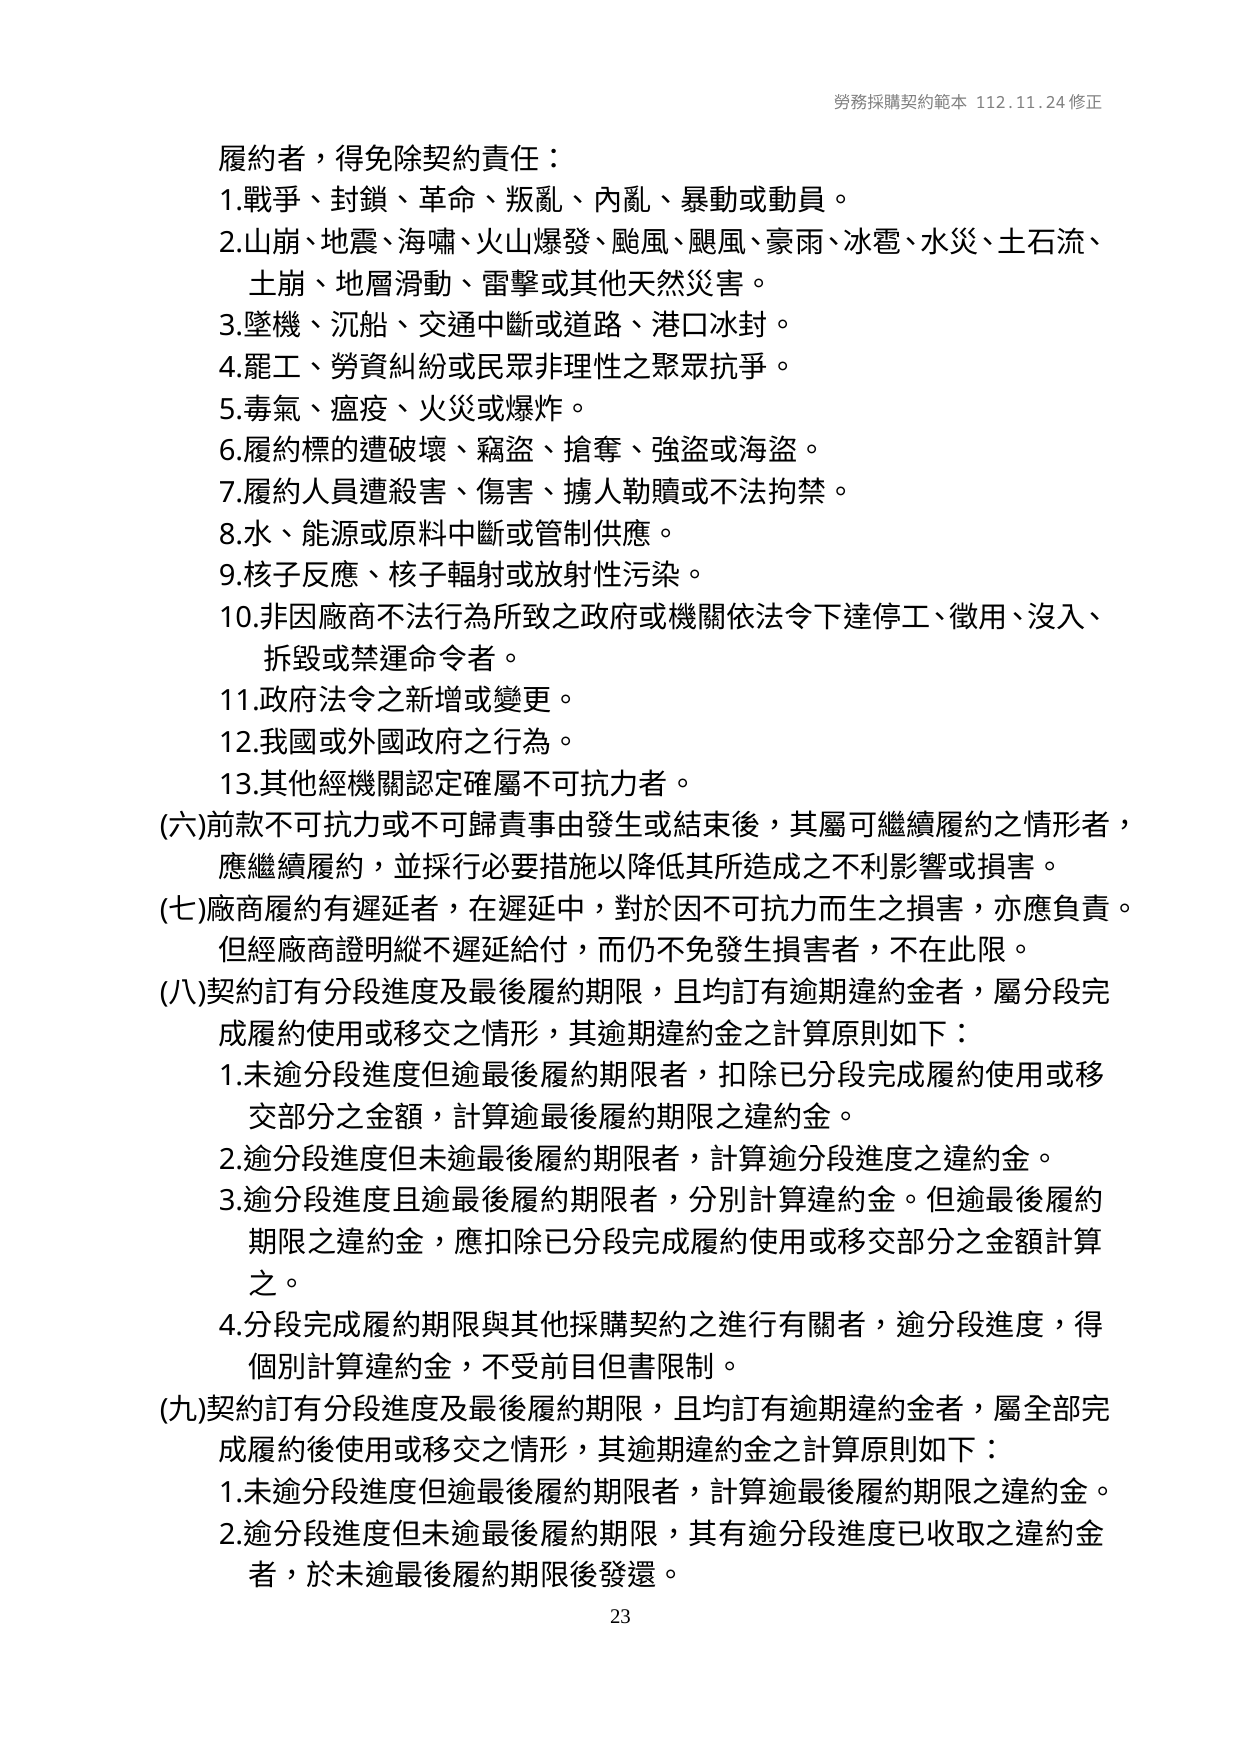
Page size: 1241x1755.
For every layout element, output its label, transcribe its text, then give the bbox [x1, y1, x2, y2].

text 11.政府法令之新增或變更。 [218, 677, 1104, 719]
text 9.核子反應、核子輻射或放射性污染。 [218, 552, 1104, 594]
text 1.未逾分段進度但逾最後履約期限者，計算逾最後履約期限之違約金。 [218, 1469, 1104, 1511]
text 2.逾分段進度但未逾最後履約期限，其有逾分段進度已收取之違約金者，於未逾最後履約期限後發還。 [218, 1511, 1104, 1594]
text (六)前款不可抗力或不可歸責事由發生或結束後，其屬可繼續履約之情形者，應繼續履約，並採行必要措施以降低其所造成之不利影響或損害。 [159, 802, 1110, 886]
text 8.水、能源或原料中斷或管制供應。 [218, 511, 1104, 552]
text 2.山崩、地震、海嘯、火山爆發、颱風、颶風、豪雨、冰雹、水災、土石流、土崩、地層滑動、雷擊或其他天然災害。 [218, 219, 1104, 302]
text (八)契約訂有分段進度及最後履約期限，且均訂有逾期違約金者，屬分段完成履約使用或移交之情形，其逾期違約金之計算原則如下： [159, 969, 1110, 1052]
text 10.非因廠商不法行為所致之政府或機關依法令下達停工、徵用、沒入、拆毀或禁運命令者。 [218, 594, 1104, 677]
text 1.戰爭、封鎖、革命、叛亂、內亂、暴動或動員。 [218, 177, 1104, 219]
text 6.履約標的遭破壞、竊盜、搶奪、強盜或海盜。 [218, 427, 1104, 469]
text 4.罷工、勞資糾紛或民眾非理性之聚眾抗爭。 [218, 344, 1104, 386]
text 12.我國或外國政府之行為。 [218, 719, 1104, 761]
text 5.毒氣、瘟疫、火災或爆炸。 [218, 386, 1104, 427]
text 3.墜機、沉船、交通中斷或道路、港口冰封。 [218, 302, 1104, 344]
text 3.逾分段進度且逾最後履約期限者，分別計算違約金。但逾最後履約期限之違約金，應扣除已分段完成履約使用或移交部分之金額計算之。 [218, 1177, 1104, 1302]
text 履約者，得免除契約責任： [159, 136, 1110, 177]
text 7.履約人員遭殺害、傷害、擄人勒贖或不法拘禁。 [218, 469, 1104, 511]
text (九)契約訂有分段進度及最後履約期限，且均訂有逾期違約金者，屬全部完成履約後使用或移交之情形，其逾期違約金之計算原則如下： [159, 1386, 1110, 1469]
text 1.未逾分段進度但逾最後履約期限者，扣除已分段完成履約使用或移交部分之金額，計算逾最後履約期限之違約金。 [218, 1052, 1104, 1136]
text 13.其他經機關認定確屬不可抗力者。 [218, 761, 1104, 802]
text 4.分段完成履約期限與其他採購契約之進行有關者，逾分段進度，得個別計算違約金，不受前目但書限制。 [218, 1302, 1104, 1386]
text (七)廠商履約有遲延者，在遲延中，對於因不可抗力而生之損害，亦應負責。但經廠商證明縱不遲延給付，而仍不免發生損害者，不在此限。 [159, 886, 1110, 969]
text 2.逾分段進度但未逾最後履約期限者，計算逾分段進度之違約金。 [218, 1136, 1104, 1177]
